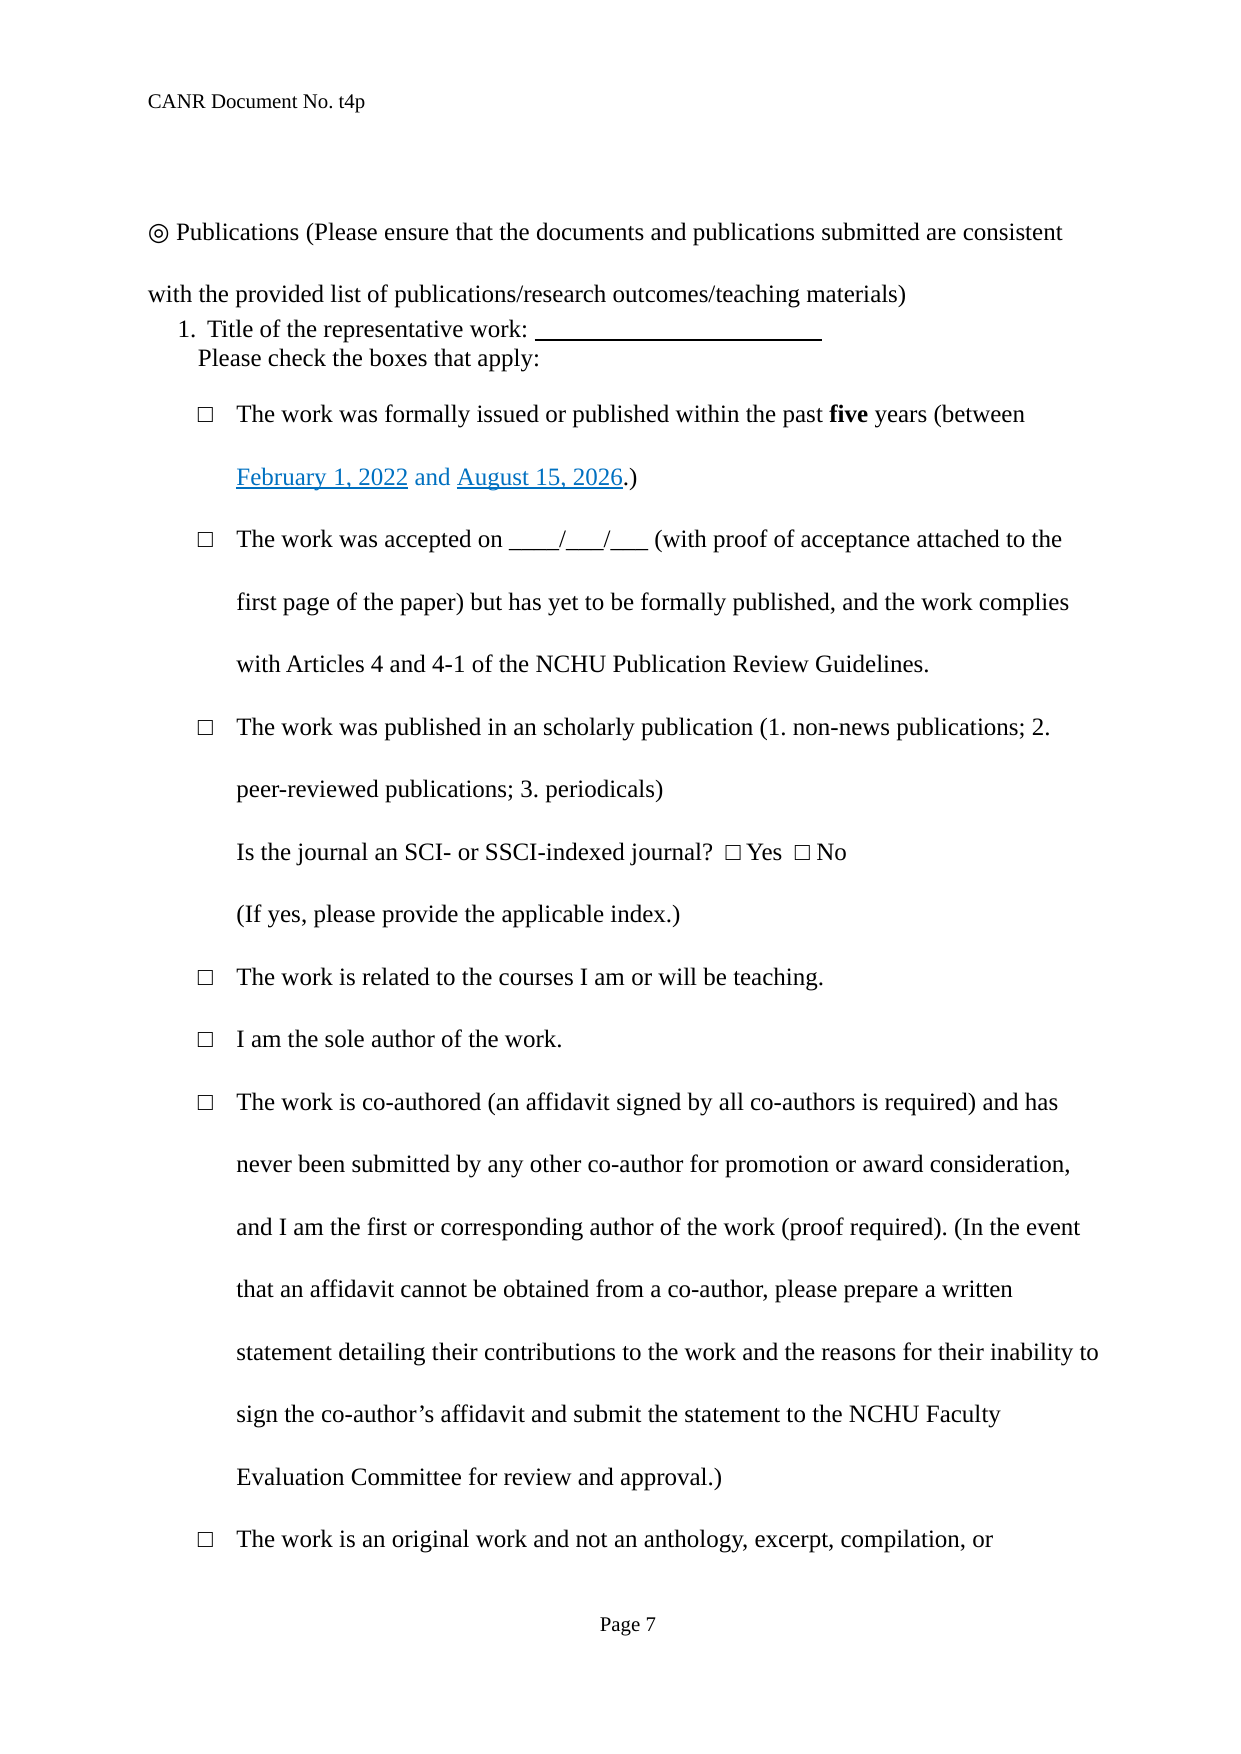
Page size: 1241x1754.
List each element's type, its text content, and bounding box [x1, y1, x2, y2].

text (If yes, please provide the applicable index.) [198, 872, 1107, 934]
text □ The work was published in an scholarly publication (1. non-news publications; 2. peer-reviewed publications; 3. periodicals) [198, 684, 1107, 809]
text 1. Title of the representative work: [177, 314, 1107, 343]
text □ The work was accepted on ____/___/___ (with proof of acceptance attached to the first page of the paper) but has yet to be formally published, and the work complies with Articles 4 and 4-1 of the NCHU Publication Review Guidelines. [198, 497, 1107, 684]
text □ The work is an original work and not an anthology, excerpt, compilation, or [198, 1497, 1107, 1559]
text □ I am the sole author of the work. [198, 997, 1107, 1059]
text □ The work is co-authored (an affidavit signed by all co-authors is required) and has never been submitted by any other co-author for promotion or award consideration, and I am the first or corresponding author of the work (proof required). (In the event that an affidavit cannot be obtained from a co-author, please prepare a written statement detailing their contributions to the work and the reasons for their inability to sign the co-author’s affidavit and submit the statement to the NCHU Faculty Evaluation Committee for review and approval.) [198, 1059, 1107, 1497]
text Is the journal an SCI- or SSCI-indexed journal? □ Yes □ No [198, 809, 1107, 872]
text □ The work is related to the courses I am or will be teaching. [198, 934, 1107, 997]
text □ The work was formally issued or published within the past five years (between February 1, 2022 and August 15, 2026.) [198, 372, 1107, 497]
text Please check the boxes that apply: [198, 343, 1107, 372]
text ◎ Publications (Please ensure that the documents and publications submitted are consistent with the provided list of publications/research outcomes/teaching materials) [148, 189, 1107, 314]
